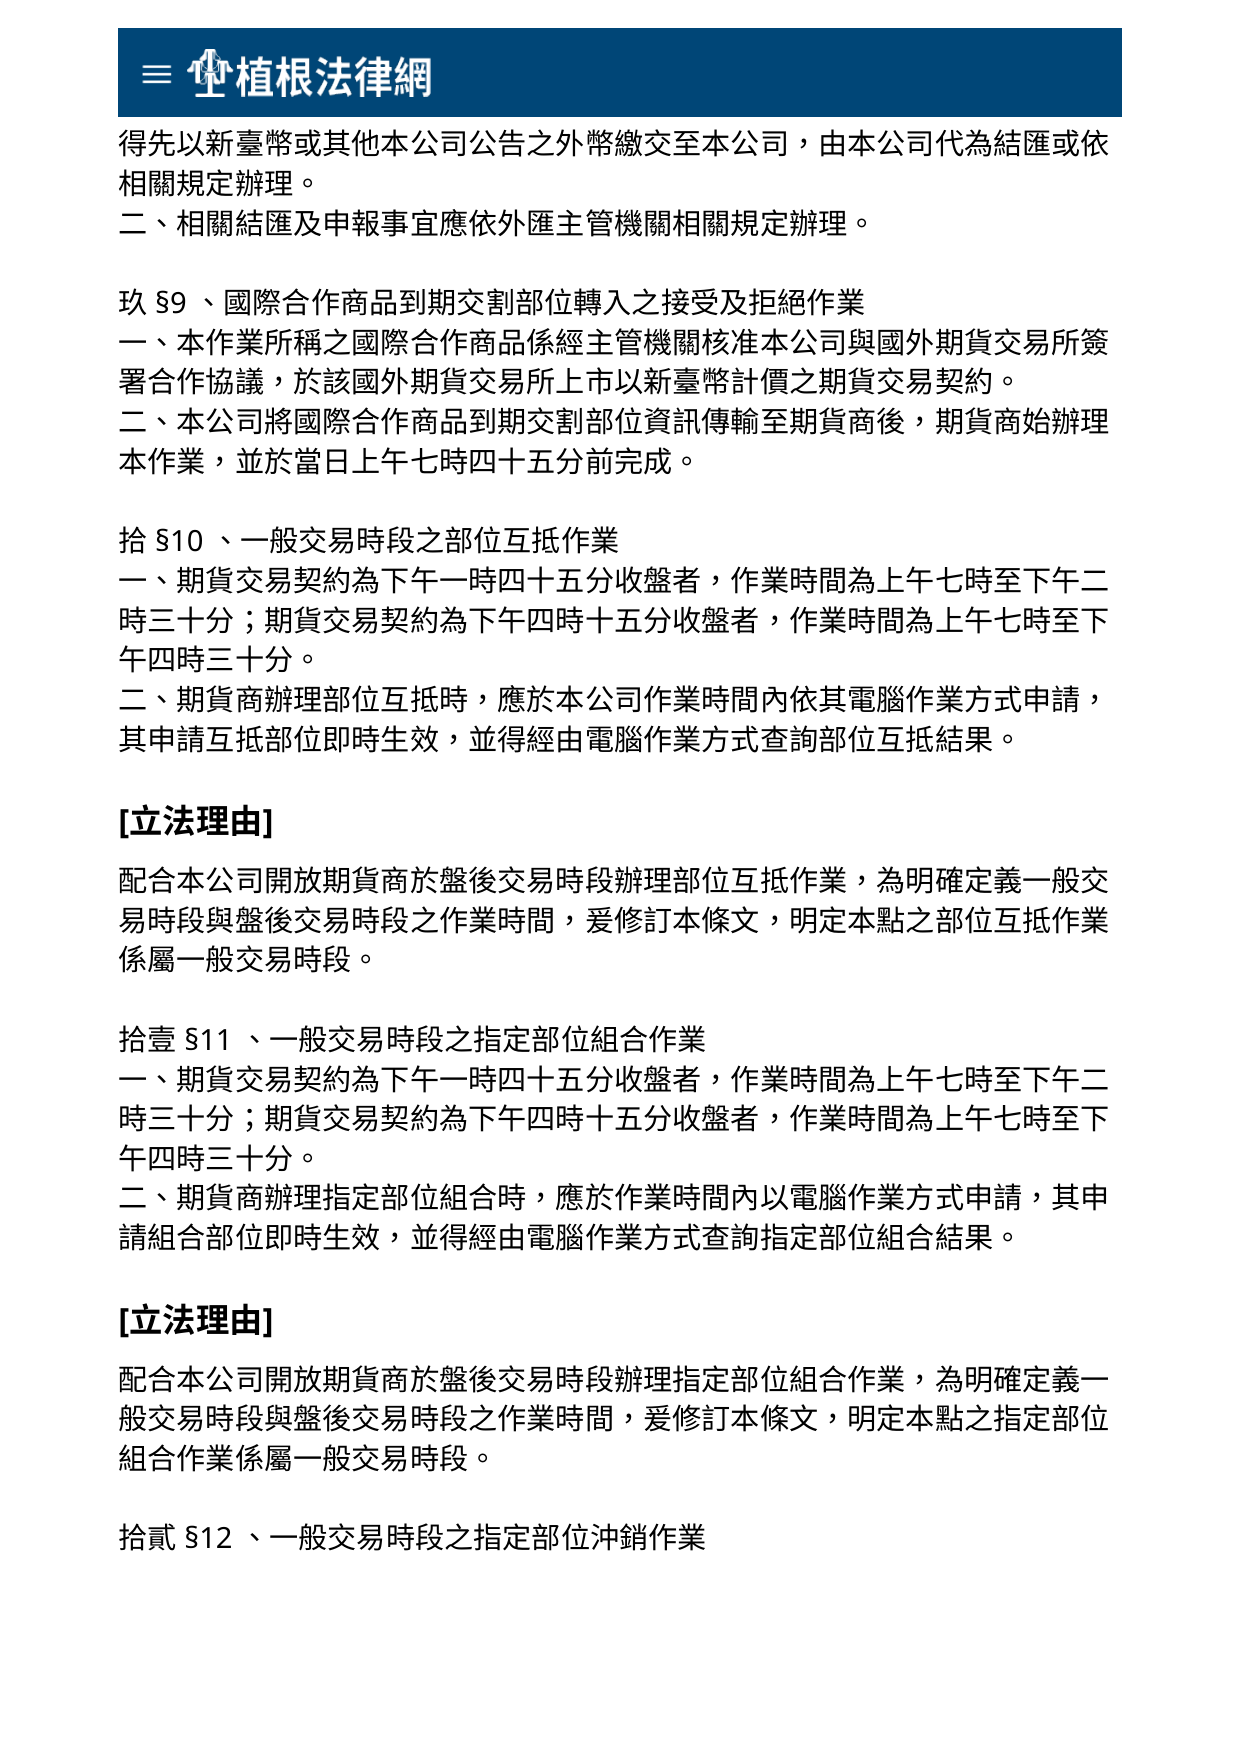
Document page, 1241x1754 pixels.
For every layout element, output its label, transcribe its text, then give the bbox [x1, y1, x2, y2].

picture [118, 28, 1122, 117]
text 得先以新臺幣或其他本公司公告之外幣繳交至本公司，由本公司代為結匯或依相關規定辦理。 [118, 123, 1122, 203]
text 拾 §10 、一般交易時段之部位互抵作業 [118, 520, 1122, 560]
text 二、相關結匯及申報事宜應依外匯主管機關相關規定辦理。 [118, 203, 1122, 243]
text 一、期貨交易契約為下午一時四十五分收盤者，作業時間為上午七時至下午二時三十分；期貨交易契約為下午四時十五分收盤者，作業時間為上午七時至下午四時三十分。 [118, 560, 1122, 679]
text 配合本公司開放期貨商於盤後交易時段辦理部位互抵作業，為明確定義一般交易時段與盤後交易時段之作業時間，爰修訂本條文，明定本點之部位互抵作業係屬一般交易時段。 [118, 860, 1122, 979]
text 配合本公司開放期貨商於盤後交易時段辦理指定部位組合作業，為明確定義一般交易時段與盤後交易時段之作業時間，爰修訂本條文，明定本點之指定部位組合作業係屬一般交易時段。 [118, 1359, 1122, 1478]
text 二、期貨商辦理部位互抵時，應於本公司作業時間內依其電腦作業方式申請，其申請互抵部位即時生效，並得經由電腦作業方式查詢部位互抵結果。 [118, 679, 1122, 758]
text [立法理由] [118, 798, 1122, 844]
text 拾貳 §12 、一般交易時段之指定部位沖銷作業 [118, 1518, 1122, 1557]
text 二、期貨商辦理指定部位組合時，應於作業時間內以電腦作業方式申請，其申請組合部位即時生效，並得經由電腦作業方式查詢指定部位組合結果。 [118, 1178, 1122, 1257]
text 玖 §9 、國際合作商品到期交割部位轉入之接受及拒絕作業 [118, 282, 1122, 322]
text 一、期貨交易契約為下午一時四十五分收盤者，作業時間為上午七時至下午二時三十分；期貨交易契約為下午四時十五分收盤者，作業時間為上午七時至下午四時三十分。 [118, 1059, 1122, 1178]
text 一、本作業所稱之國際合作商品係經主管機關核准本公司與國外期貨交易所簽署合作協議，於該國外期貨交易所上市以新臺幣計價之期貨交易契約。 [118, 322, 1122, 401]
text [立法理由] [118, 1297, 1122, 1342]
text 二、本公司將國際合作商品到期交割部位資訊傳輸至期貨商後，期貨商始辦理本作業，並於當日上午七時四十五分前完成。 [118, 401, 1122, 481]
text 拾壹 §11 、一般交易時段之指定部位組合作業 [118, 1019, 1122, 1059]
